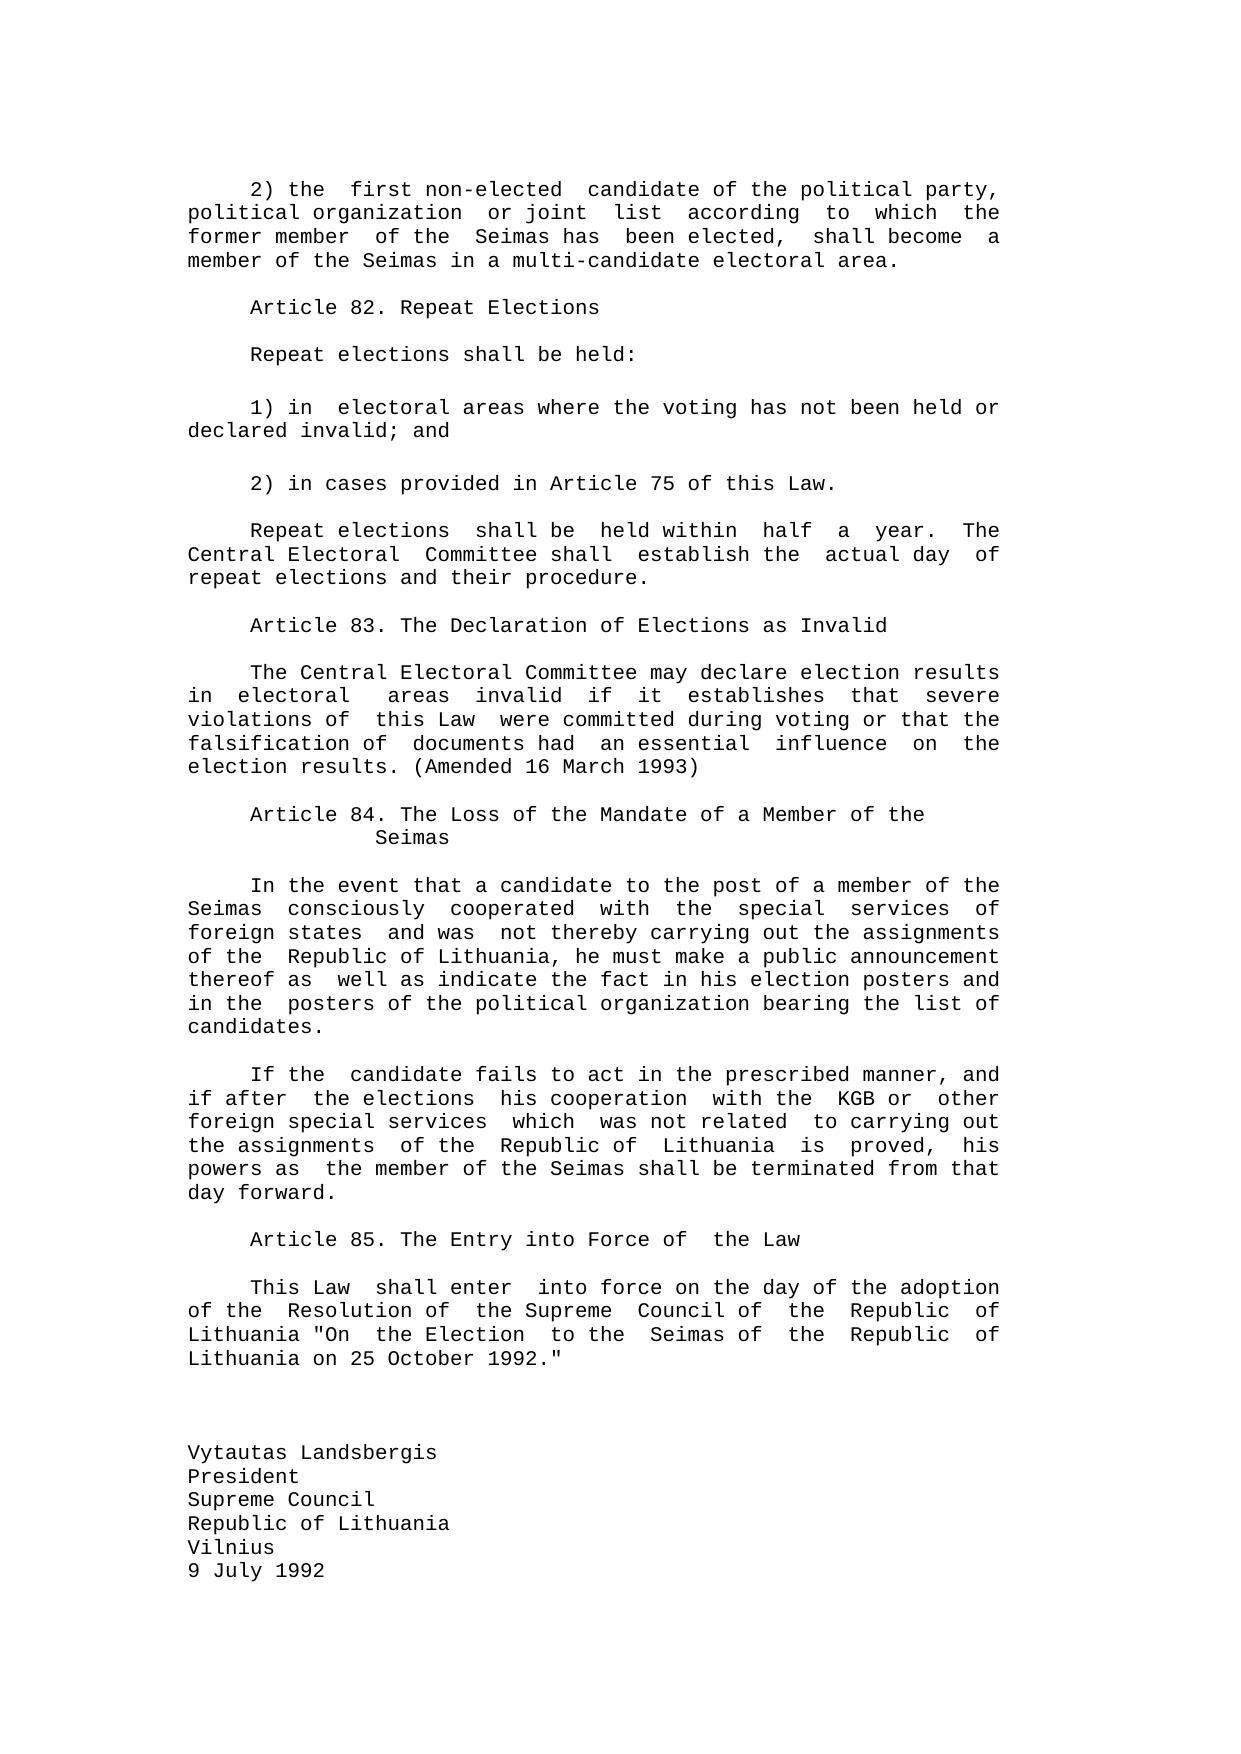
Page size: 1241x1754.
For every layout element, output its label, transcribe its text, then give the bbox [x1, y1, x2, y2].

text President [187, 1466, 1053, 1489]
text day forward. [187, 1182, 1053, 1206]
text Seimas consciously cooperated with the special services of [187, 898, 1053, 922]
text foreign states and was not thereby carrying out the assignments [187, 922, 1053, 946]
text 2) in cases provided in Article 75 of this Law. [187, 473, 1053, 496]
text if after the elections his cooperation with the KGB or other [187, 1087, 1053, 1111]
text thereof as well as indicate the fact in his election posters and [187, 969, 1053, 993]
text of the Resolution of the Supreme Council of the Republic of [187, 1300, 1053, 1324]
text Repeat elections shall be held within half a year. The [187, 520, 1053, 544]
text Repeat elections shall be held: [187, 344, 1053, 368]
text powers as the member of the Seimas shall be terminated from that [187, 1158, 1053, 1182]
text declared invalid; and [187, 420, 1053, 444]
text This Law shall enter into force on the day of the adoption [187, 1277, 1053, 1300]
text Vilnius [187, 1537, 1053, 1560]
text Article 83. The Declaration of Elections as Invalid [187, 614, 1053, 638]
text Lithuania on 25 October 1992." [187, 1348, 1053, 1371]
text Article 82. Repeat Elections [187, 297, 1053, 321]
text 9 July 1992 [187, 1560, 1053, 1584]
text The Central Electoral Committee may declare election results [187, 662, 1053, 686]
text repeat elections and their procedure. [187, 567, 1053, 591]
text Central Electoral Committee shall establish the actual day of [187, 544, 1053, 567]
text member of the Seimas in a multi-candidate electoral area. [187, 250, 1053, 273]
text candidates. [187, 1017, 1053, 1040]
text in the posters of the political organization bearing the list of [187, 993, 1053, 1017]
text Vytautas Landsbergis [187, 1442, 1053, 1466]
text of the Republic of Lithuania, he must make a public announcement [187, 946, 1053, 969]
text the assignments of the Republic of Lithuania is proved, his [187, 1135, 1053, 1158]
text Republic of Lithuania [187, 1513, 1053, 1537]
text 1) in electoral areas where the voting has not been held or [187, 397, 1053, 420]
text political organization or joint list according to which the [187, 202, 1053, 226]
text in electoral areas invalid if it establishes that severe [187, 686, 1053, 709]
text If the candidate fails to act in the prescribed manner, and [187, 1064, 1053, 1087]
text falsification of documents had an essential influence on the [187, 733, 1053, 756]
text Supreme Council [187, 1489, 1053, 1513]
text Article 85. The Entry into Force of the Law [187, 1229, 1053, 1253]
text Article 84. The Loss of the Mandate of a Member of the [187, 804, 1053, 827]
text former member of the Seimas has been elected, shall become a [187, 226, 1053, 250]
text In the event that a candidate to the post of a member of the [187, 875, 1053, 898]
text foreign special services which was not related to carrying out [187, 1111, 1053, 1135]
text violations of this Law were committed during voting or that the [187, 709, 1053, 733]
text election results. (Amended 16 March 1993) [187, 756, 1053, 780]
text Seimas [187, 827, 1053, 851]
text 2) the first non-elected candidate of the political party, [187, 179, 1053, 202]
text Lithuania "On the Election to the Seimas of the Republic of [187, 1324, 1053, 1348]
